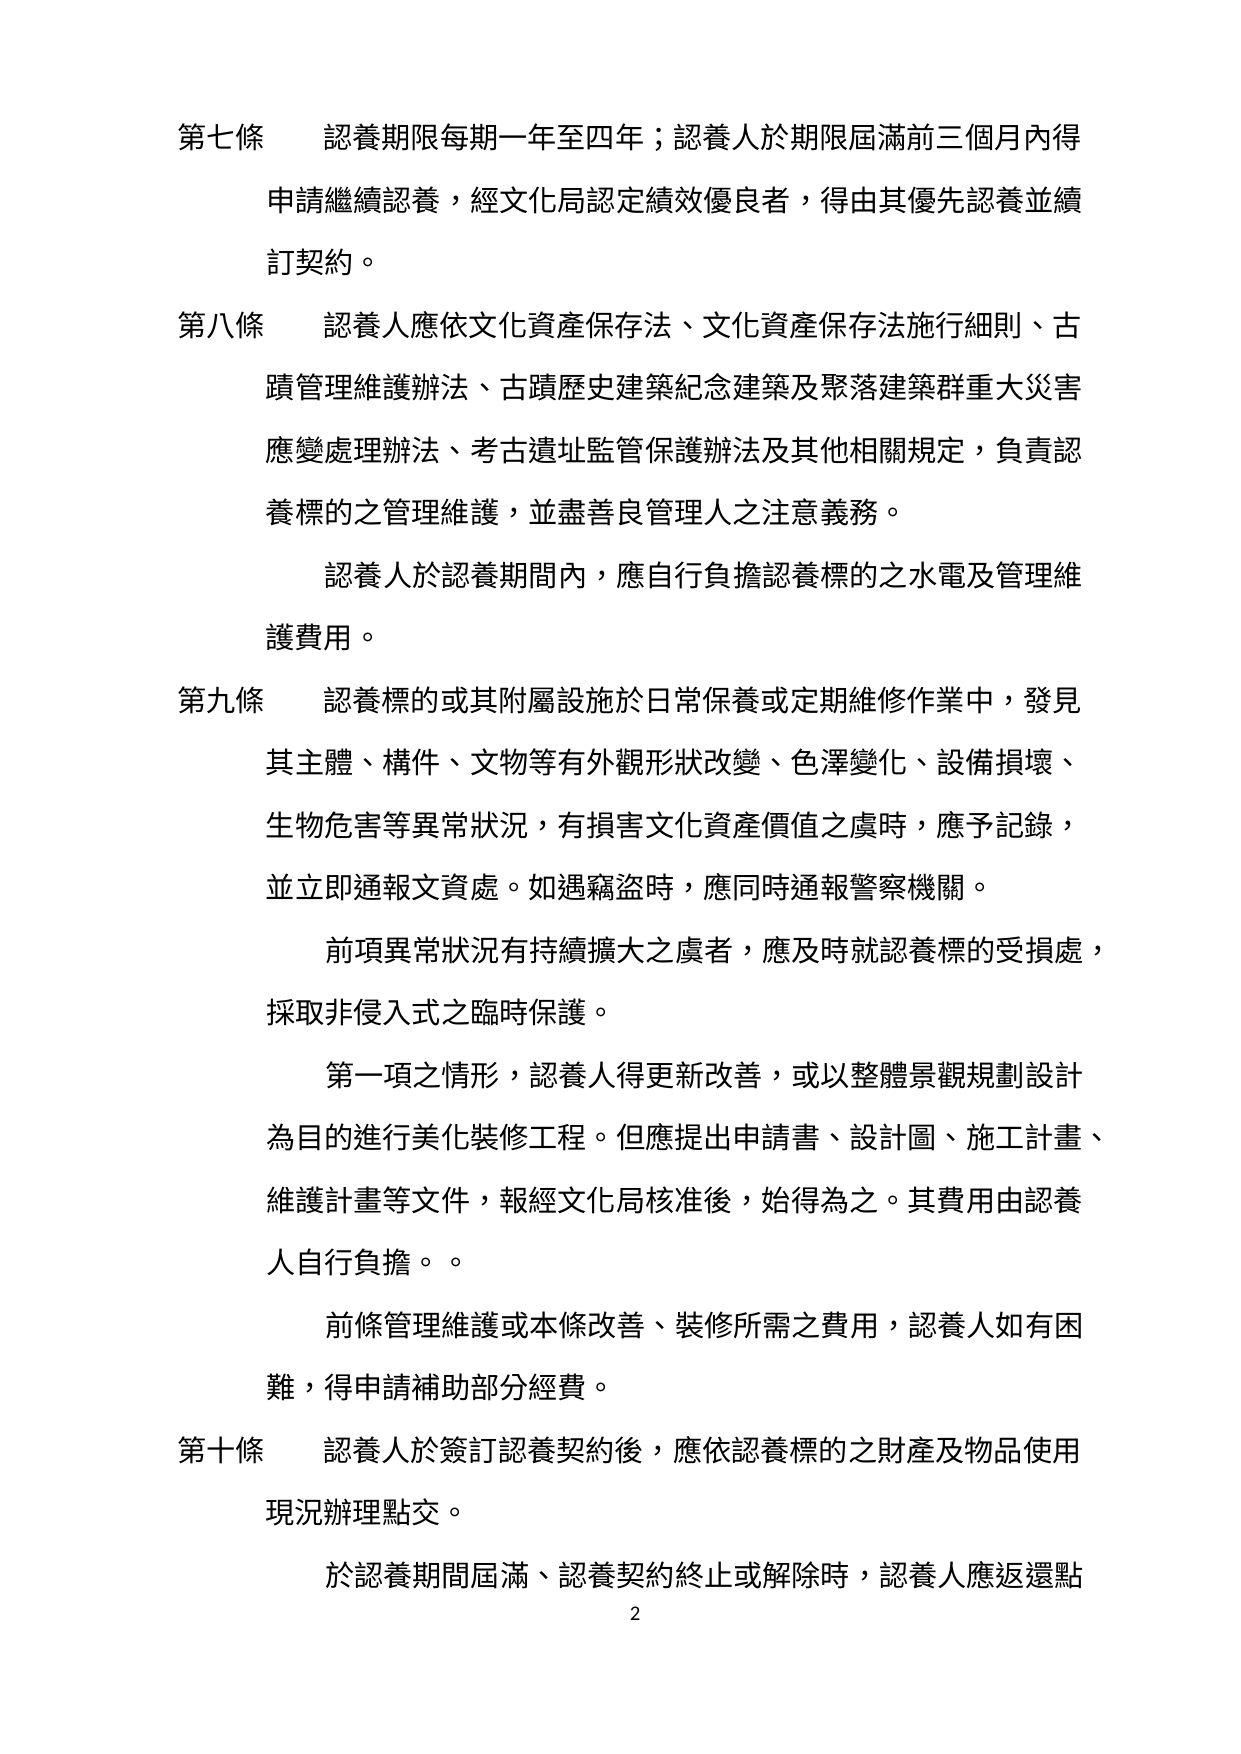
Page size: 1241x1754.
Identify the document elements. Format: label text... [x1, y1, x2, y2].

text 前項異常狀況有持續擴大之虞者，應及時就認養標的受損處，採取非侵入式之臨時保護。 [266, 907, 1092, 1032]
text 第十條 認養人於簽訂認養契約後，應依認養標的之財產及物品使用現況辦理點交。 [177, 1407, 1092, 1532]
text 前條管理維護或本條改善、裝修所需之費用，認養人如有困難，得申請補助部分經費。 [266, 1282, 1092, 1407]
text 第一項之情形，認養人得更新改善，或以整體景觀規劃設計為目的進行美化裝修工程。但應提出申請書、設計圖、施工計畫、維護計畫等文件，報經文化局核准後，始得為之。其費用由認養人自行負擔。。 [266, 1032, 1092, 1282]
text 於認養期間屆滿、認養契約終止或解除時，認養人應返還點交之財產及物品，並回復認養標的原狀；其未依規定回復原狀者，文化局得代為履行，所需費用並得向認養人追償之。 [266, 1532, 1092, 1594]
text 第七條 認養期限每期一年至四年；認養人於期限屆滿前三個月內得申請繼續認養，經文化局認定績效優良者，得由其優先認養並續訂契約。 [177, 94, 1092, 282]
text 第八條 認養人應依文化資產保存法、文化資產保存法施行細則、古蹟管理維護辦法、古蹟歷史建築紀念建築及聚落建築群重大災害應變處理辦法、考古遺址監管保護辦法及其他相關規定，負責認養標的之管理維護，並盡善良管理人之注意義務。 [177, 282, 1092, 532]
text 認養人於認養期間內，應自行負擔認養標的之水電及管理維護費用。 [265, 532, 1092, 657]
text 第九條 認養標的或其附屬設施於日常保養或定期維修作業中，發見其主體、構件、文物等有外觀形狀改變、色澤變化、設備損壞、生物危害等異常狀況，有損害文化資產價值之虞時，應予記錄，並立即通報文資處。如遇竊盜時，應同時通報警察機關。 [177, 657, 1092, 907]
